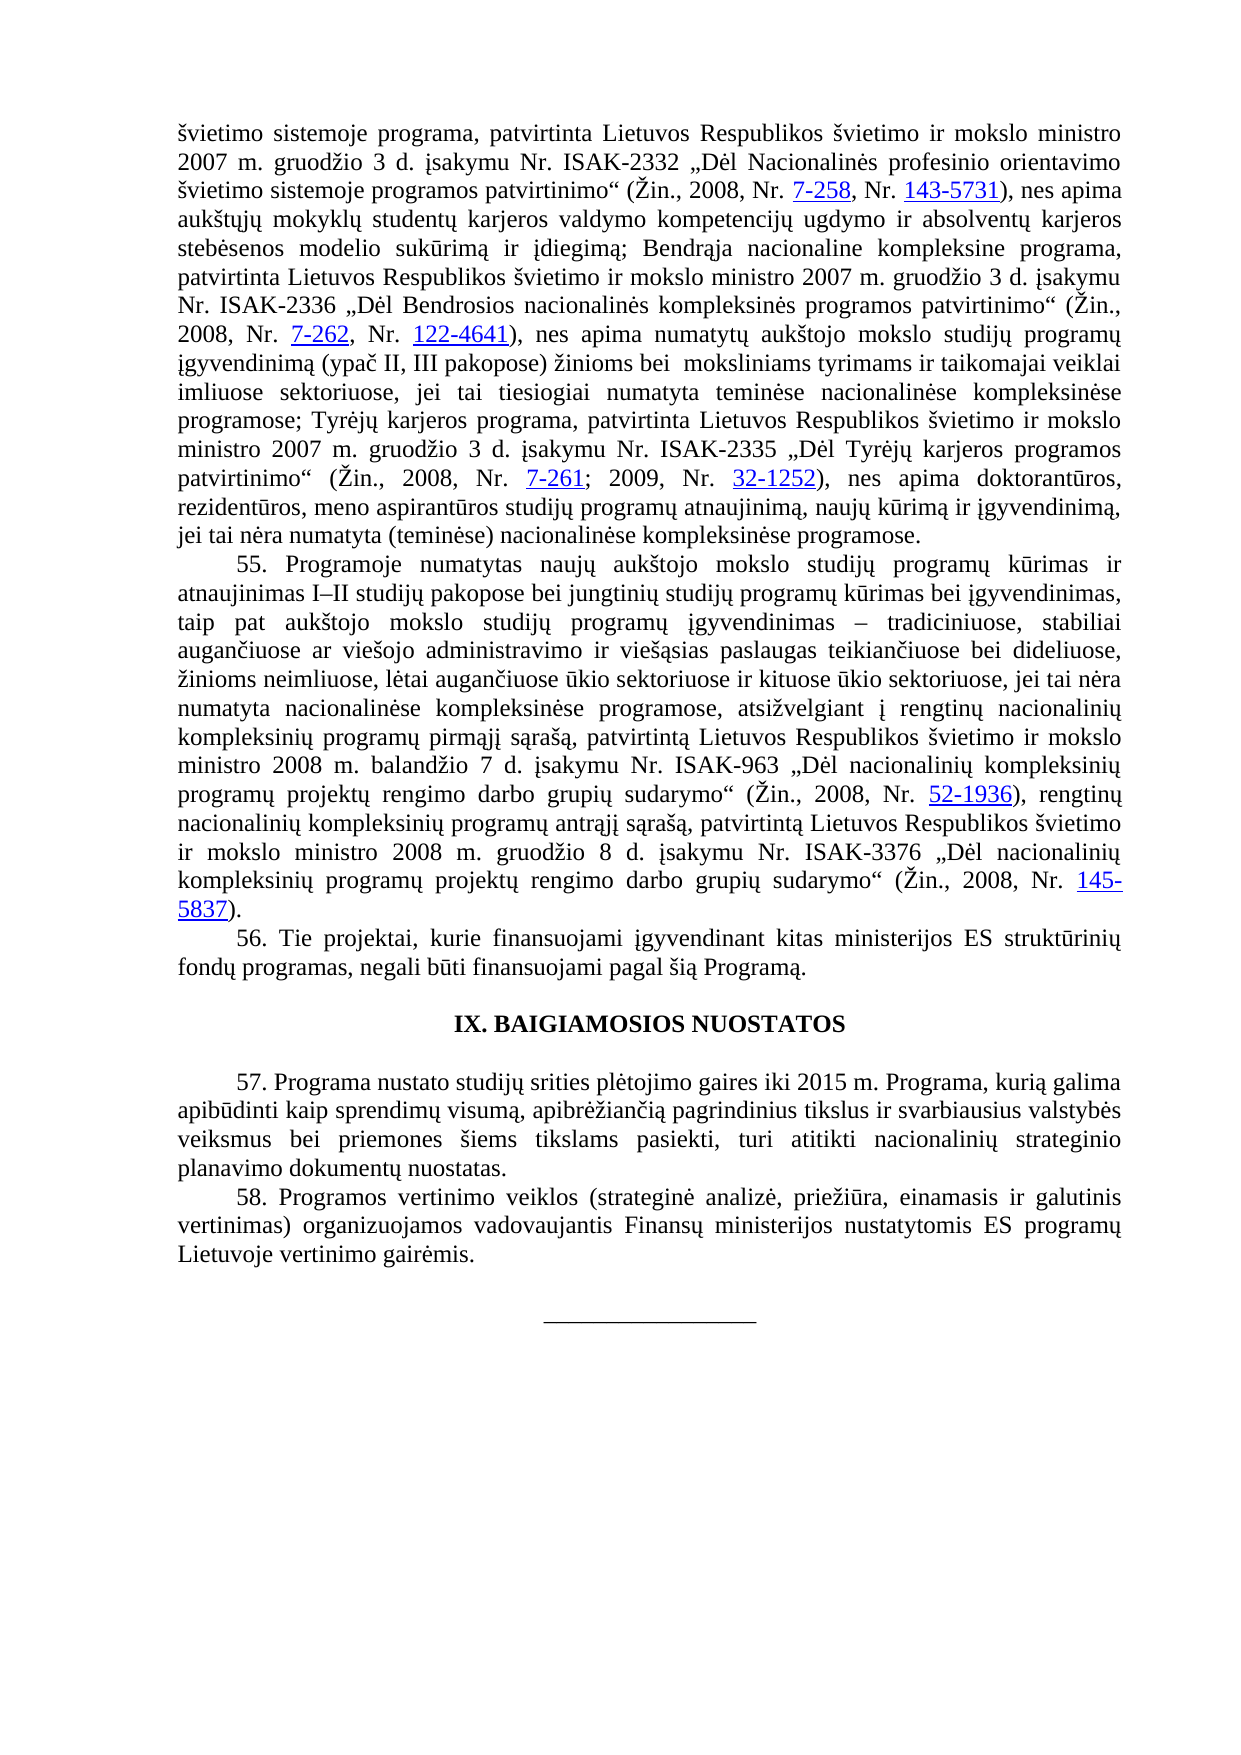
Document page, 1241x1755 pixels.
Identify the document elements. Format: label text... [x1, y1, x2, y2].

text IX. BAIGIAMOSIOS NUOSTATOS [177, 1009, 1122, 1038]
text 57. Programa nustato studijų srities plėtojimo gaires iki 2015 m. Programa, kurią galima apibūdinti kaip sprendimų visumą, apibrėžiančią pagrindinius tikslus ir svarbiausius valstybės veiksmus bei priemones šiems tikslams pasiekti, turi atitikti nacionalinių strateginio planavimo dokumentų nuostatas. [177, 1067, 1122, 1182]
text 58. Programos vertinimo veiklos (strateginė analizė, priežiūra, einamasis ir galutinis vertinimas) organizuojamos vadovaujantis Finansų ministerijos nustatytomis ES programų Lietuvoje vertinimo gairėmis. [177, 1182, 1122, 1268]
text 55. Programoje numatytas naujų aukštojo mokslo studijų programų kūrimas ir atnaujinimas I–II studijų pakopose bei jungtinių studijų programų kūrimas bei įgyvendinimas, taip pat aukštojo mokslo studijų programų įgyvendinimas – tradiciniuose, stabiliai augančiuose ar viešojo administravimo ir viešąsias paslaugas teikiančiuose bei dideliuose, žinioms neimliuose, lėtai augančiuose ūkio sektoriuose ir kituose ūkio sektoriuose, jei tai nėra numatyta nacionalinėse kompleksinėse programose, atsižvelgiant į rengtinų nacionalinių kompleksinių programų pirmąjį sąrašą, patvirtintą Lietuvos Respublikos švietimo ir mokslo ministro 2008 m. balandžio 7 d. įsakymu Nr. ISAK-963 „Dėl nacionalinių kompleksinių programų projektų rengimo darbo grupių sudarymo“ (Žin., 2008, Nr. 52-1936), rengtinų nacionalinių kompleksinių programų antrąjį sąrašą, patvirtintą Lietuvos Respublikos švietimo ir mokslo ministro 2008 m. gruodžio 8 d. įsakymu Nr. ISAK-3376 „Dėl nacionalinių kompleksinių programų projektų rengimo darbo grupių sudarymo“ (Žin., 2008, Nr. 145-5837). [177, 549, 1122, 923]
text _________________ [177, 1297, 1122, 1326]
text švietimo sistemoje programa, patvirtinta Lietuvos Respublikos švietimo ir mokslo ministro 2007 m. gruodžio 3 d. įsakymu Nr. ISAK-2332 „Dėl Nacionalinės profesinio orientavimo švietimo sistemoje programos patvirtinimo“ (Žin., 2008, Nr. 7-258, Nr. 143-5731), nes apima aukštųjų mokyklų studentų karjeros valdymo kompetencijų ugdymo ir absolventų karjeros stebėsenos modelio sukūrimą ir įdiegimą; Bendrąja nacionaline kompleksine programa, patvirtinta Lietuvos Respublikos švietimo ir mokslo ministro 2007 m. gruodžio 3 d. įsakymu Nr. ISAK-2336 „Dėl Bendrosios nacionalinės kompleksinės programos patvirtinimo“ (Žin., 2008, Nr. 7-262, Nr. 122-4641), nes apima numatytų aukštojo mokslo studijų programų įgyvendinimą (ypač II, III pakopose) žinioms bei moksliniams tyrimams ir taikomajai veiklai imliuose sektoriuose, jei tai tiesiogiai numatyta teminėse nacionalinėse kompleksinėse programose; Tyrėjų karjeros programa, patvirtinta Lietuvos Respublikos švietimo ir mokslo ministro 2007 m. gruodžio 3 d. įsakymu Nr. ISAK-2335 „Dėl Tyrėjų karjeros programos patvirtinimo“ (Žin., 2008, Nr. 7-261; 2009, Nr. 32-1252), nes apima doktorantūros, rezidentūros, meno aspirantūros studijų programų atnaujinimą, naujų kūrimą ir įgyvendinimą, jei tai nėra numatyta (teminėse) nacionalinėse kompleksinėse programose. [177, 118, 1122, 549]
text 56. Tie projektai, kurie finansuojami įgyvendinant kitas ministerijos ES struktūrinių fondų programas, negali būti finansuojami pagal šią Programą. [177, 923, 1122, 981]
